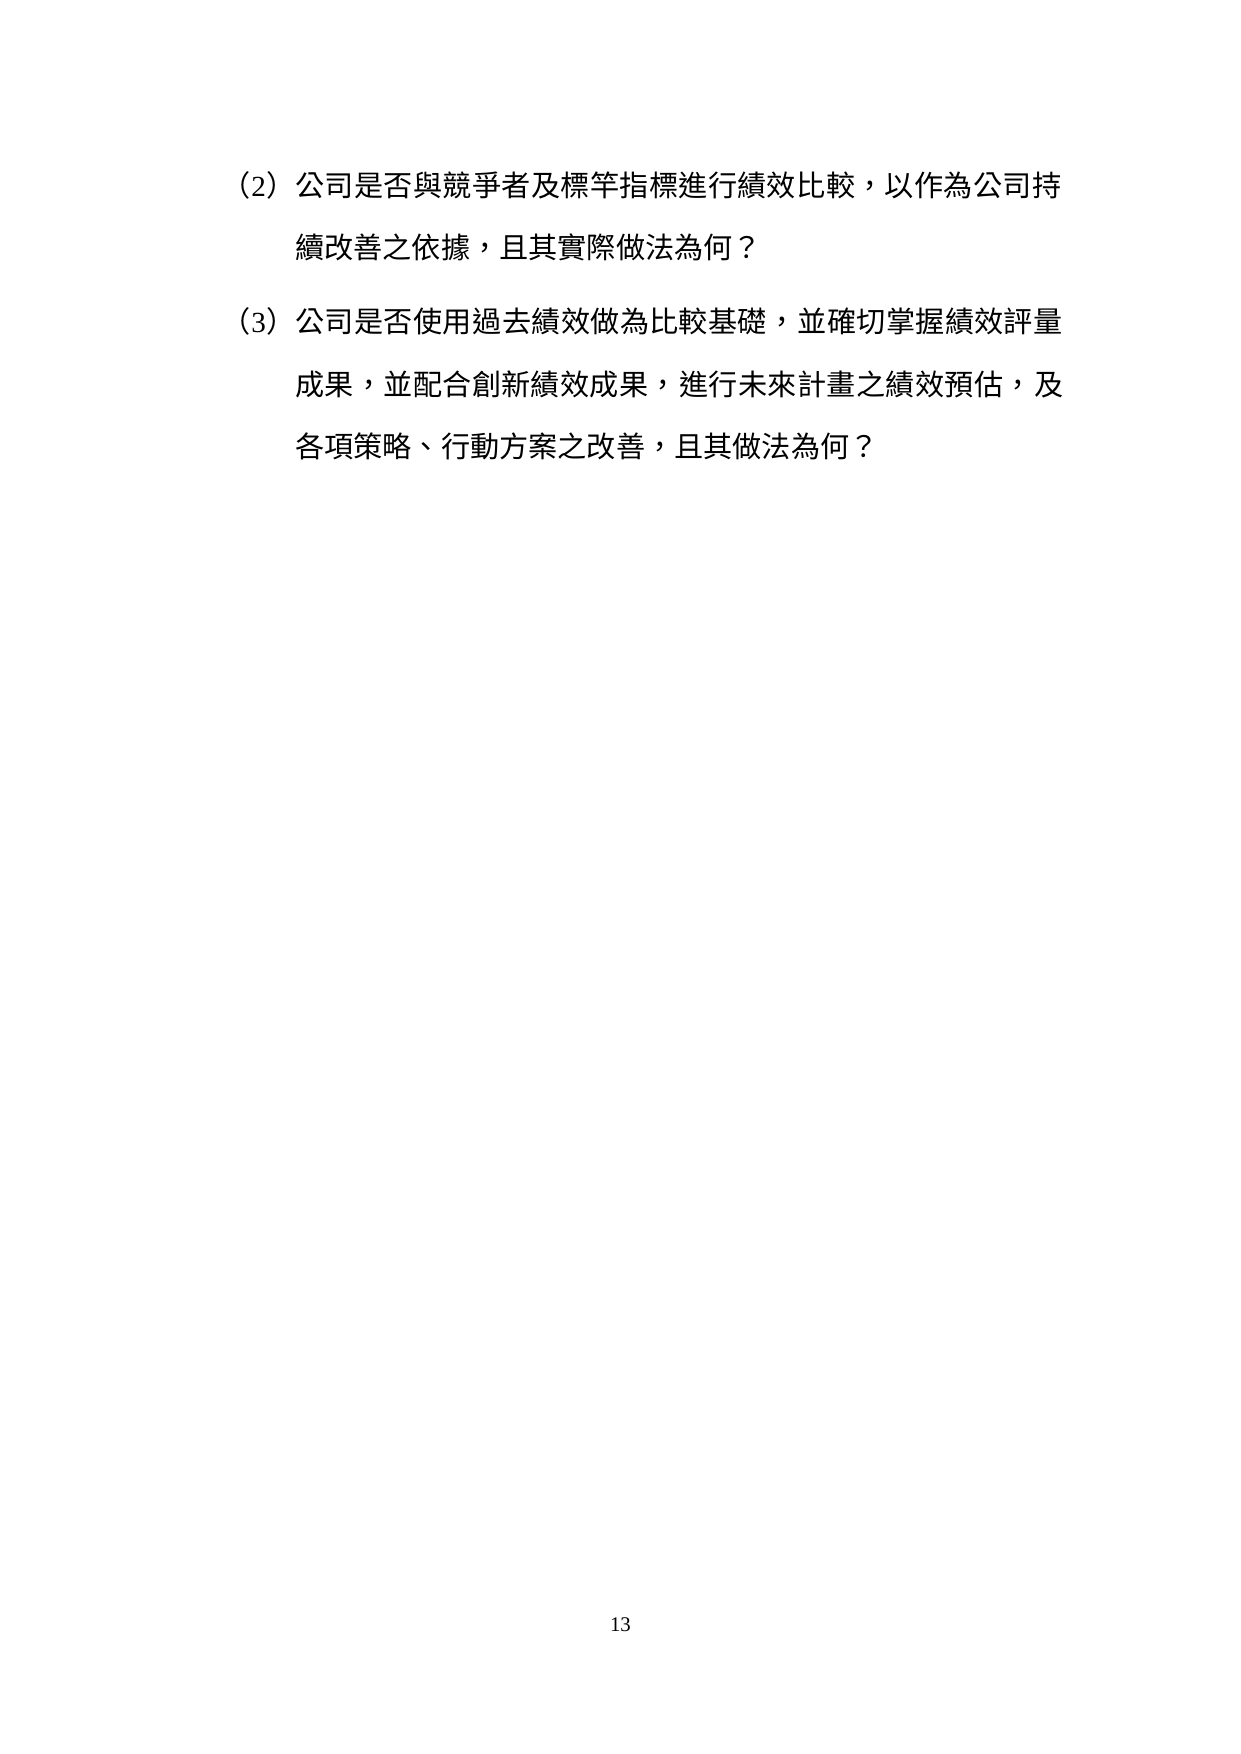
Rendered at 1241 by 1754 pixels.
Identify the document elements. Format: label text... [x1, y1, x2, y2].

text （3）公司是否使用過去績效做為比較基礎，並確切掌握績效評量成果，並配合創新績效成果，進行未來計畫之績效預估，及各項策略、行動方案之改善，且其做法為何？ [221, 278, 1063, 466]
text （2）公司是否與競爭者及標竿指標進行績效比較，以作為公司持續改善之依據，且其實際做法為何？ [221, 142, 1063, 267]
